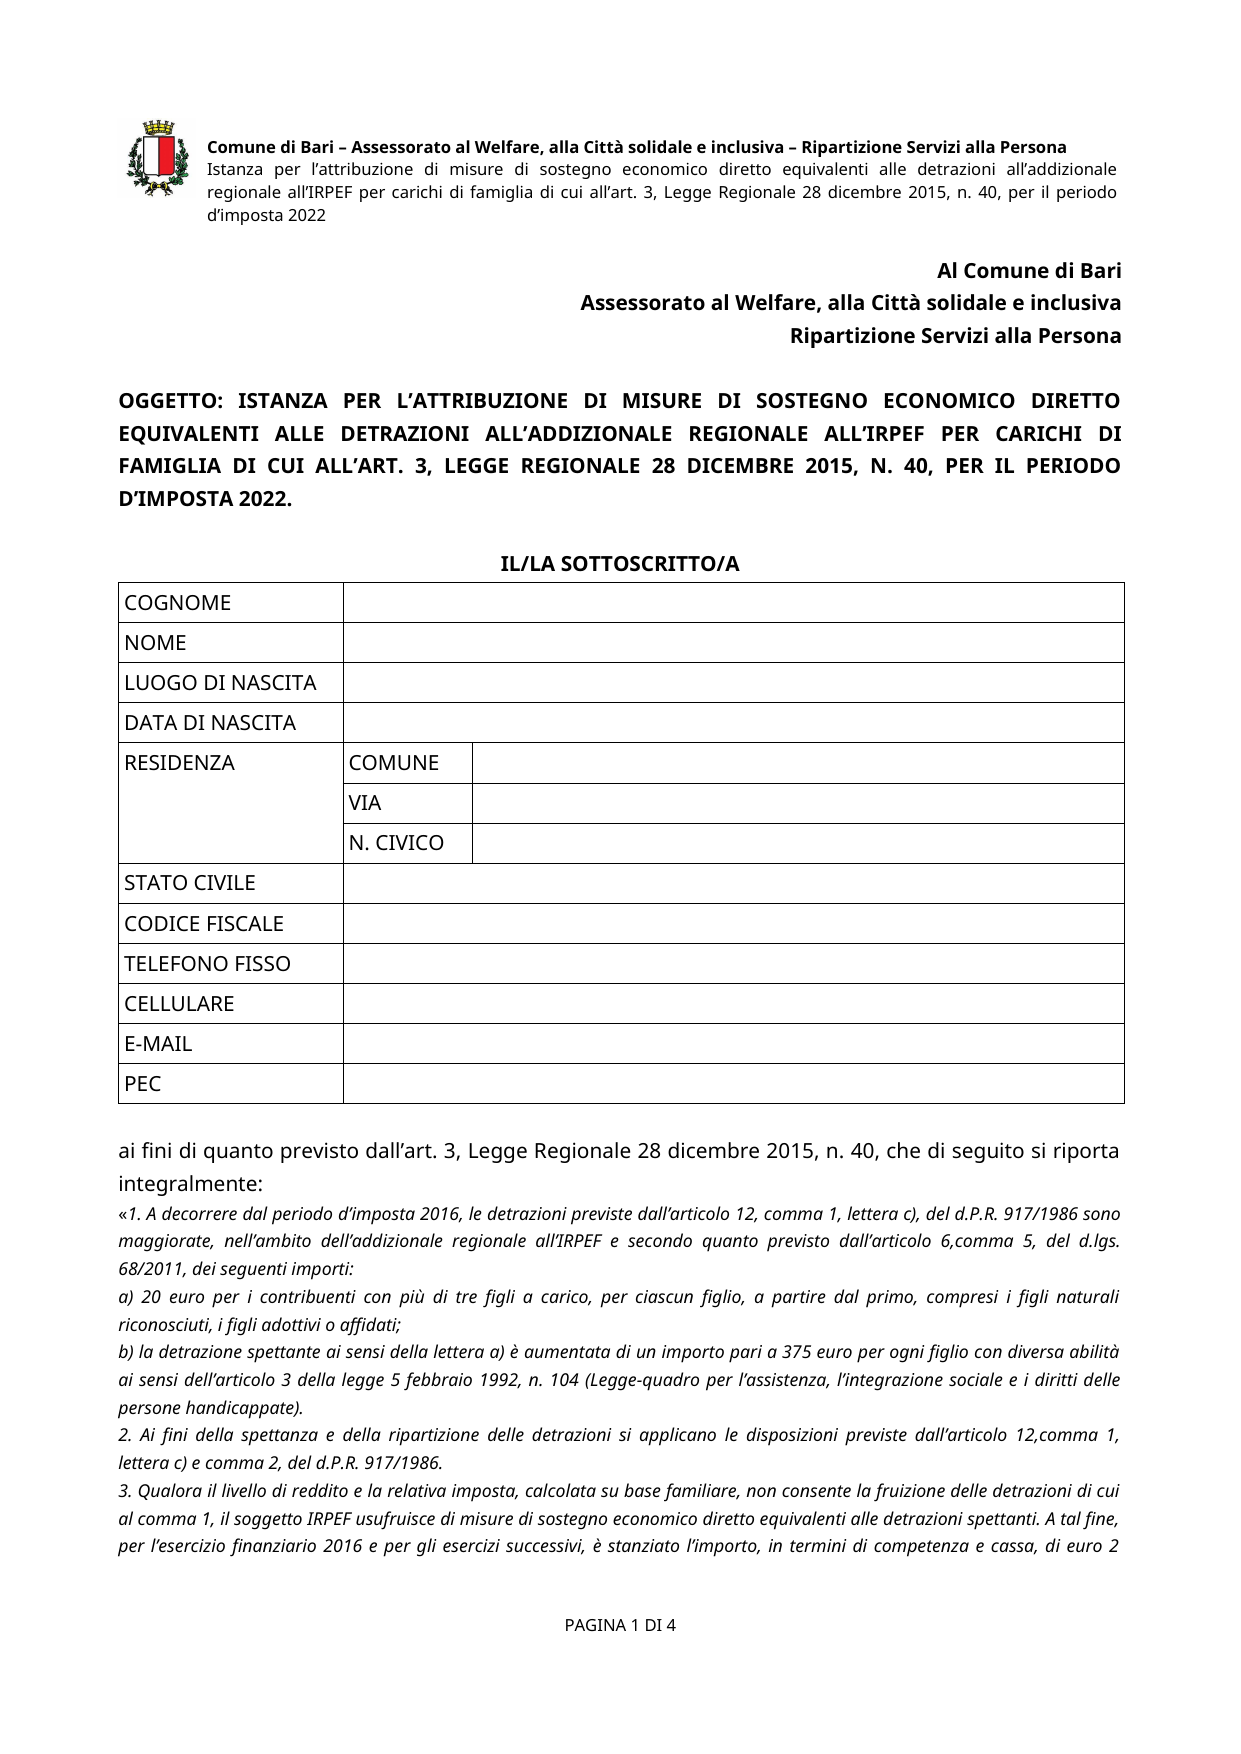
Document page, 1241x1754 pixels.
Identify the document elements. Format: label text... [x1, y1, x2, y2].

table_cell LUOGO DI NASCITA [119, 663, 343, 702]
table_header COGNOME [119, 583, 343, 622]
text a) 20 euro per i contribuenti con più di tre figli a carico, per ciascun figlio, a partire dal primo, compresi i figli naturali riconosciuti, i figli adottivi o affidati; [118, 1284, 1122, 1336]
table_cell N. CIVICO [344, 824, 472, 863]
text IL/LA SOTTOSCRITTO/A [118, 549, 1122, 578]
table_cell NOME [119, 623, 343, 662]
table_cell [344, 703, 1124, 742]
text Ripartizione Servizi alla Persona [602, 321, 1122, 349]
table_cell [344, 864, 1124, 903]
table_cell PEC [119, 1064, 343, 1103]
text ai fini di quanto previsto dall’art. 3, Legge Regionale 28 dicembre 2015, n. 40, che di seguito si riporta integralmente: [118, 1136, 1122, 1197]
table_cell COMUNE [344, 743, 472, 782]
table_cell [473, 784, 1124, 822]
text Assessorato al Welfare, alla Città solidale e inclusiva [496, 288, 1122, 317]
table_cell [344, 944, 1124, 983]
table_cell [344, 1024, 1124, 1063]
table_cell [473, 824, 1124, 863]
table_cell E-MAIL [119, 1024, 343, 1063]
picture [117, 118, 197, 198]
table_cell CODICE FISCALE [119, 904, 343, 943]
text b) la detrazione spettante ai sensi della lettera a) è aumentata di un importo pari a 375 euro per ogni figlio con diversa abilità ai sensi dell’articolo 3 della legge 5 febbraio 1992, n. 104 (Legge-quadro per l’assistenza, l’integrazione sociale e i diritti delle persone handicappate). [118, 1340, 1122, 1419]
table_cell RESIDENZA [119, 743, 343, 863]
text «1. A decorrere dal periodo d’imposta 2016, le detrazioni previste dall’articolo 12, comma 1, lettera c), del d.P.R. 917/1986 sono maggiorate, nell’ambito dell’addizionale regionale all’IRPEF e secondo quanto previsto dall’articolo 6,comma 5, del d.lgs. 68/2011, dei seguenti importi: [118, 1201, 1122, 1281]
table_cell VIA [344, 784, 472, 822]
table_cell [473, 743, 1124, 782]
table_header [344, 583, 1124, 622]
text OGGETTO: ISTANZA PER L’ATTRIBUZIONE DI MISURE DI SOSTEGNO ECONOMICO DIRETTO EQUIVALENTI ALLE DETRAZIONI ALL’ADDIZIONALE REGIONALE ALL’IRPEF PER CARICHI DI FAMIGLIA DI CUI ALL’ART. 3, LEGGE REGIONALE 28 DICEMBRE 2015, N. 40, PER IL PERIODO D’IMPOSTA 2022. [118, 386, 1122, 512]
table_cell [344, 623, 1124, 662]
text 3. Qualora il livello di reddito e la relativa imposta, calcolata su base familiare, non consente la fruizione delle detrazioni di cui al comma 1, il soggetto IRPEF usufruisce di misure di sostegno economico diretto equivalenti alle detrazioni spettanti. A tal fine, per l’esercizio finanziario 2016 e per gli esercizi successivi, è stanziato l’importo, in termini di competenza e cassa, di euro 2 [118, 1478, 1122, 1558]
table_cell DATA DI NASCITA [119, 703, 343, 742]
table_cell [344, 1064, 1124, 1103]
table_cell CELLULARE [119, 984, 343, 1023]
table_cell [344, 663, 1124, 702]
text Al Comune di Bari [602, 256, 1122, 284]
table_cell [344, 984, 1124, 1023]
text 2. Ai fini della spettanza e della ripartizione delle detrazioni si applicano le disposizioni previste dall’articolo 12,comma 1, lettera c) e comma 2, del d.P.R. 917/1986. [118, 1423, 1122, 1475]
table_cell STATO CIVILE [119, 864, 343, 903]
table_cell TELEFONO FISSO [119, 944, 343, 983]
table_cell [344, 904, 1124, 943]
